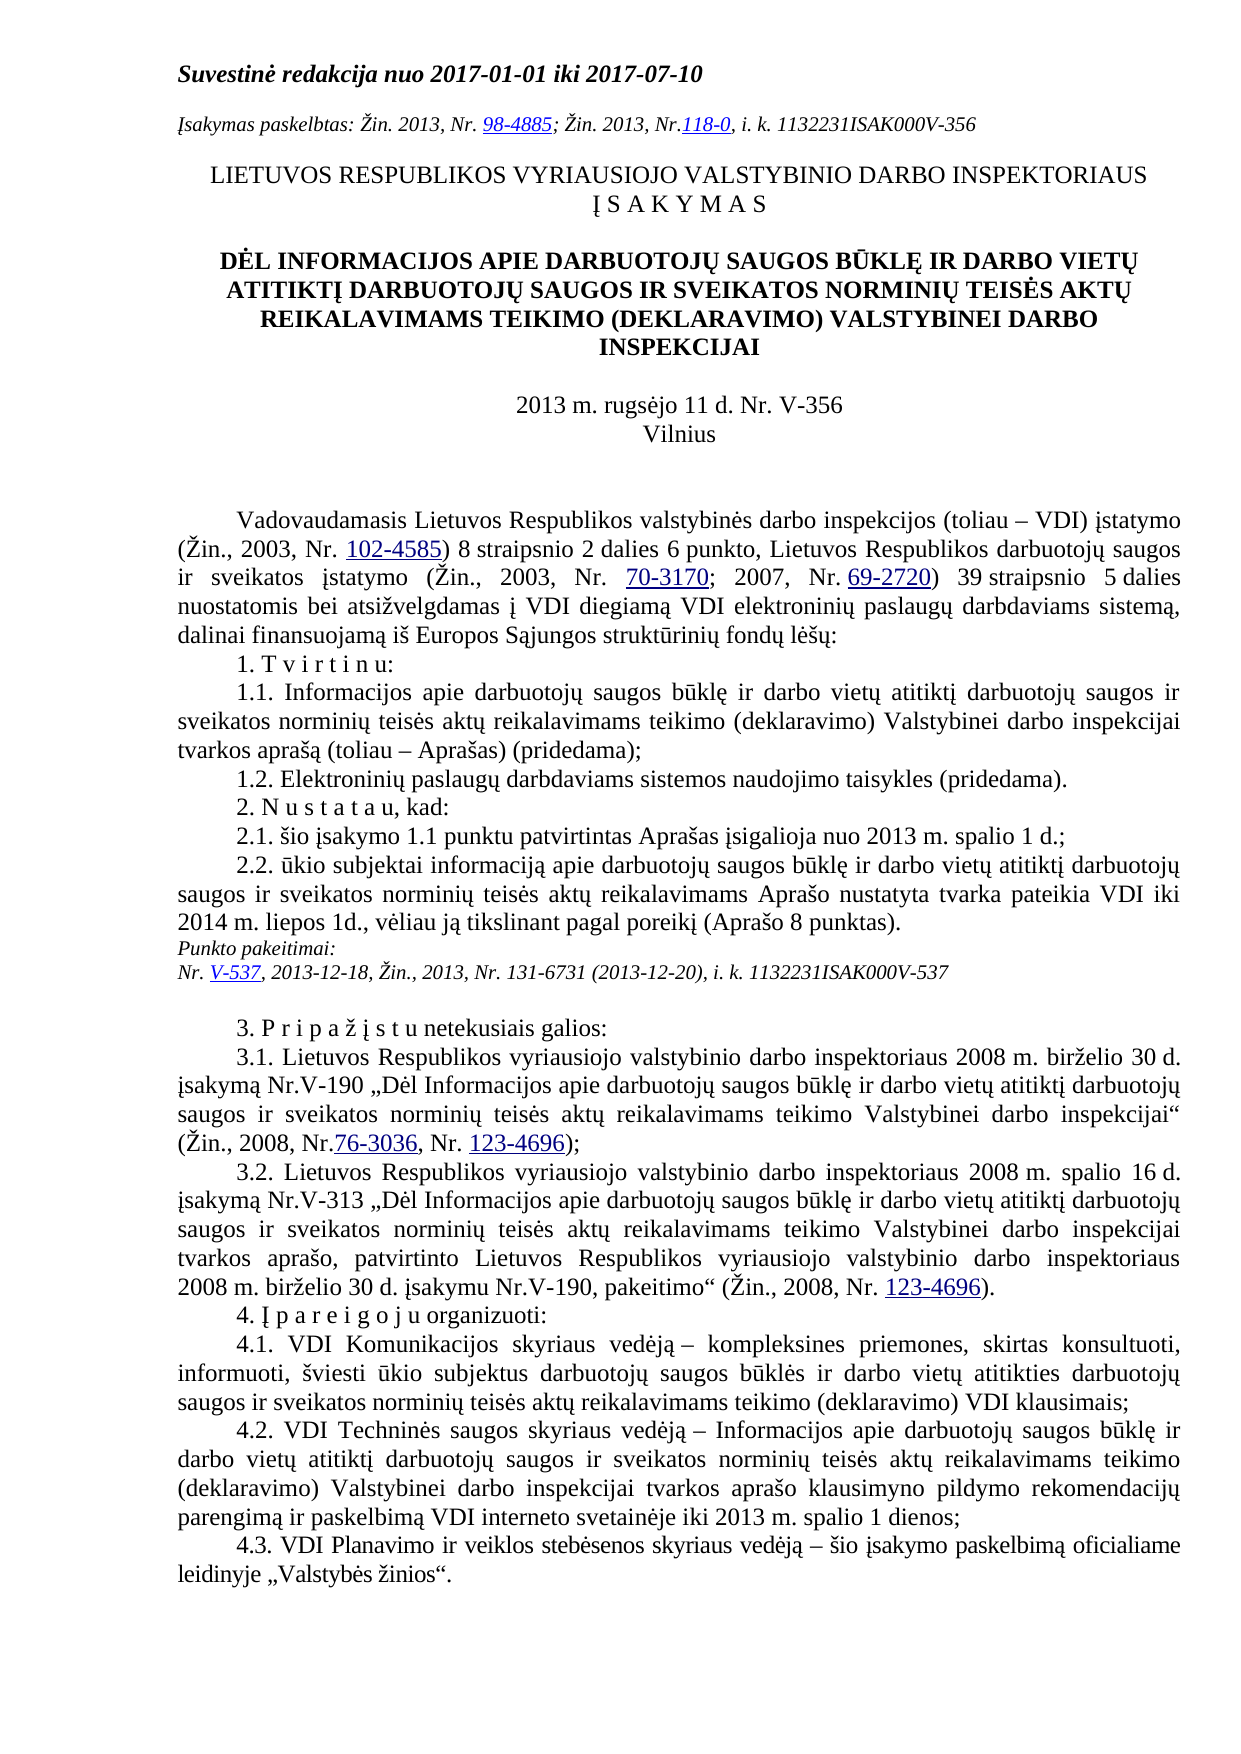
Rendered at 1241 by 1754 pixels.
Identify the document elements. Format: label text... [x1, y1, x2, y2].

text Į S A K Y M A S [177, 189, 1181, 217]
text 3. P r i p a ž į s t u netekusiais galios: [177, 1013, 1181, 1042]
text 4.3. VDI Planavimo ir veiklos stebėsenos skyriaus vedėją – šio įsakymo paskelbimą oficialiame leidinyje „Valstybės žinios“. [177, 1531, 1181, 1588]
text 2. N u s t a t a u, kad: [177, 792, 1181, 821]
text Vilnius [177, 419, 1181, 447]
text LIETUVOS RESPUBLIKOS VYRIAUSIOJO VALSTYBINIO DARBO INSPEKTORIAUS [177, 160, 1181, 189]
text Vadovaudamasis Lietuvos Respublikos valstybinės darbo inspekcijos (toliau – VDI) įstatymo (Žin., 2003, Nr. 102-4585) 8 straipsnio 2 dalies 6 punkto, Lietuvos Respublikos darbuotojų saugos ir sveikatos įstatymo (Žin., 2003, Nr. 70-3170; 2007, Nr. 69-2720) 39 straipsnio 5 dalies nuostatomis bei atsižvelgdamas į VDI diegiamą VDI elektroninių paslaugų darbdaviams sistemą, dalinai finansuojamą iš Europos Sąjungos struktūrinių fondų lėšų: [177, 505, 1181, 649]
text Punkto pakeitimai: [177, 936, 1181, 960]
text DĖL INFORMACIJOS APIE DARBUOTOJŲ SAUGOS BŪKLĘ IR DARBO VIETŲ ATITIKTĮ DARBUOTOJŲ SAUGOS IR SVEIKATOS NORMINIŲ TEISĖS AKTŲ REIKALAVIMAMS TEIKIMO (deklaravimo) VALSTYBINEI DARBO INSPEKCIJAI [177, 246, 1181, 361]
text Įsakymas paskelbtas: Žin. 2013, Nr. 98-4885; Žin. 2013, Nr.118-0, i. k. 1132231ISAK000V-356 [177, 112, 1181, 136]
text 4.2. VDI Techninės saugos skyriaus vedėją – Informacijos apie darbuotojų saugos būklę ir darbo vietų atitiktį darbuotojų saugos ir sveikatos norminių teisės aktų reikalavimams teikimo (deklaravimo) Valstybinei darbo inspekcijai tvarkos aprašo klausimyno pildymo rekomendacijų parengimą ir paskelbimą VDI interneto svetainėje iki 2013 m. spalio 1 dienos; [177, 1416, 1181, 1531]
text 1.2. Elektroninių paslaugų darbdaviams sistemos naudojimo taisykles (pridedama). [177, 764, 1181, 792]
text 1. T v i r t i n u: [177, 649, 1181, 677]
text 2013 m. rugsėjo 11 d. Nr. V-356 [177, 390, 1181, 419]
text Suvestinė redakcija nuo 2017-01-01 iki 2017-07-10 [177, 59, 1181, 88]
text 3.2. Lietuvos Respublikos vyriausiojo valstybinio darbo inspektoriaus 2008 m. spalio 16 d. įsakymą Nr.V-313 „Dėl Informacijos apie darbuotojų saugos būklę ir darbo vietų atitiktį darbuotojų saugos ir sveikatos norminių teisės aktų reikalavimams teikimo Valstybinei darbo inspekcijai tvarkos aprašo, patvirtinto Lietuvos Respublikos vyriausiojo valstybinio darbo inspektoriaus 2008 m. birželio 30 d. įsakymu Nr.V-190, pakeitimo“ (Žin., 2008, Nr. 123-4696). [177, 1157, 1181, 1301]
text Nr. V-537, 2013-12-18, Žin., 2013, Nr. 131-6731 (2013-12-20), i. k. 1132231ISAK000V-537 [177, 960, 1181, 984]
text 4.1. VDI Komunikacijos skyriaus vedėją – kompleksines priemones, skirtas konsultuoti, informuoti, šviesti ūkio subjektus darbuotojų saugos būklės ir darbo vietų atitikties darbuotojų saugos ir sveikatos norminių teisės aktų reikalavimams teikimo (deklaravimo) VDI klausimais; [177, 1329, 1181, 1416]
text 2.2. ūkio subjektai informaciją apie darbuotojų saugos būklę ir darbo vietų atitiktį darbuotojų saugos ir sveikatos norminių teisės aktų reikalavimams Aprašo nustatyta tvarka pateikia VDI iki 2014 m. liepos 1d., vėliau ją tikslinant pagal poreikį (Aprašo 8 punktas). [177, 850, 1181, 936]
text 1.1. Informacijos apie darbuotojų saugos būklę ir darbo vietų atitiktį darbuotojų saugos ir sveikatos norminių teisės aktų reikalavimams teikimo (deklaravimo) Valstybinei darbo inspekcijai tvarkos aprašą (toliau – Aprašas) (pridedama); [177, 677, 1181, 764]
text 2.1. šio įsakymo 1.1 punktu patvirtintas Aprašas įsigalioja nuo 2013 m. spalio 1 d.; [177, 821, 1181, 850]
text 4. Į p a r e i g o j u organizuoti: [177, 1301, 1181, 1329]
text 3.1. Lietuvos Respublikos vyriausiojo valstybinio darbo inspektoriaus 2008 m. birželio 30 d. įsakymą Nr.V-190 „Dėl Informacijos apie darbuotojų saugos būklę ir darbo vietų atitiktį darbuotojų saugos ir sveikatos norminių teisės aktų reikalavimams teikimo Valstybinei darbo inspekcijai“ (Žin., 2008, Nr.76-3036, Nr. 123-4696); [177, 1042, 1181, 1157]
